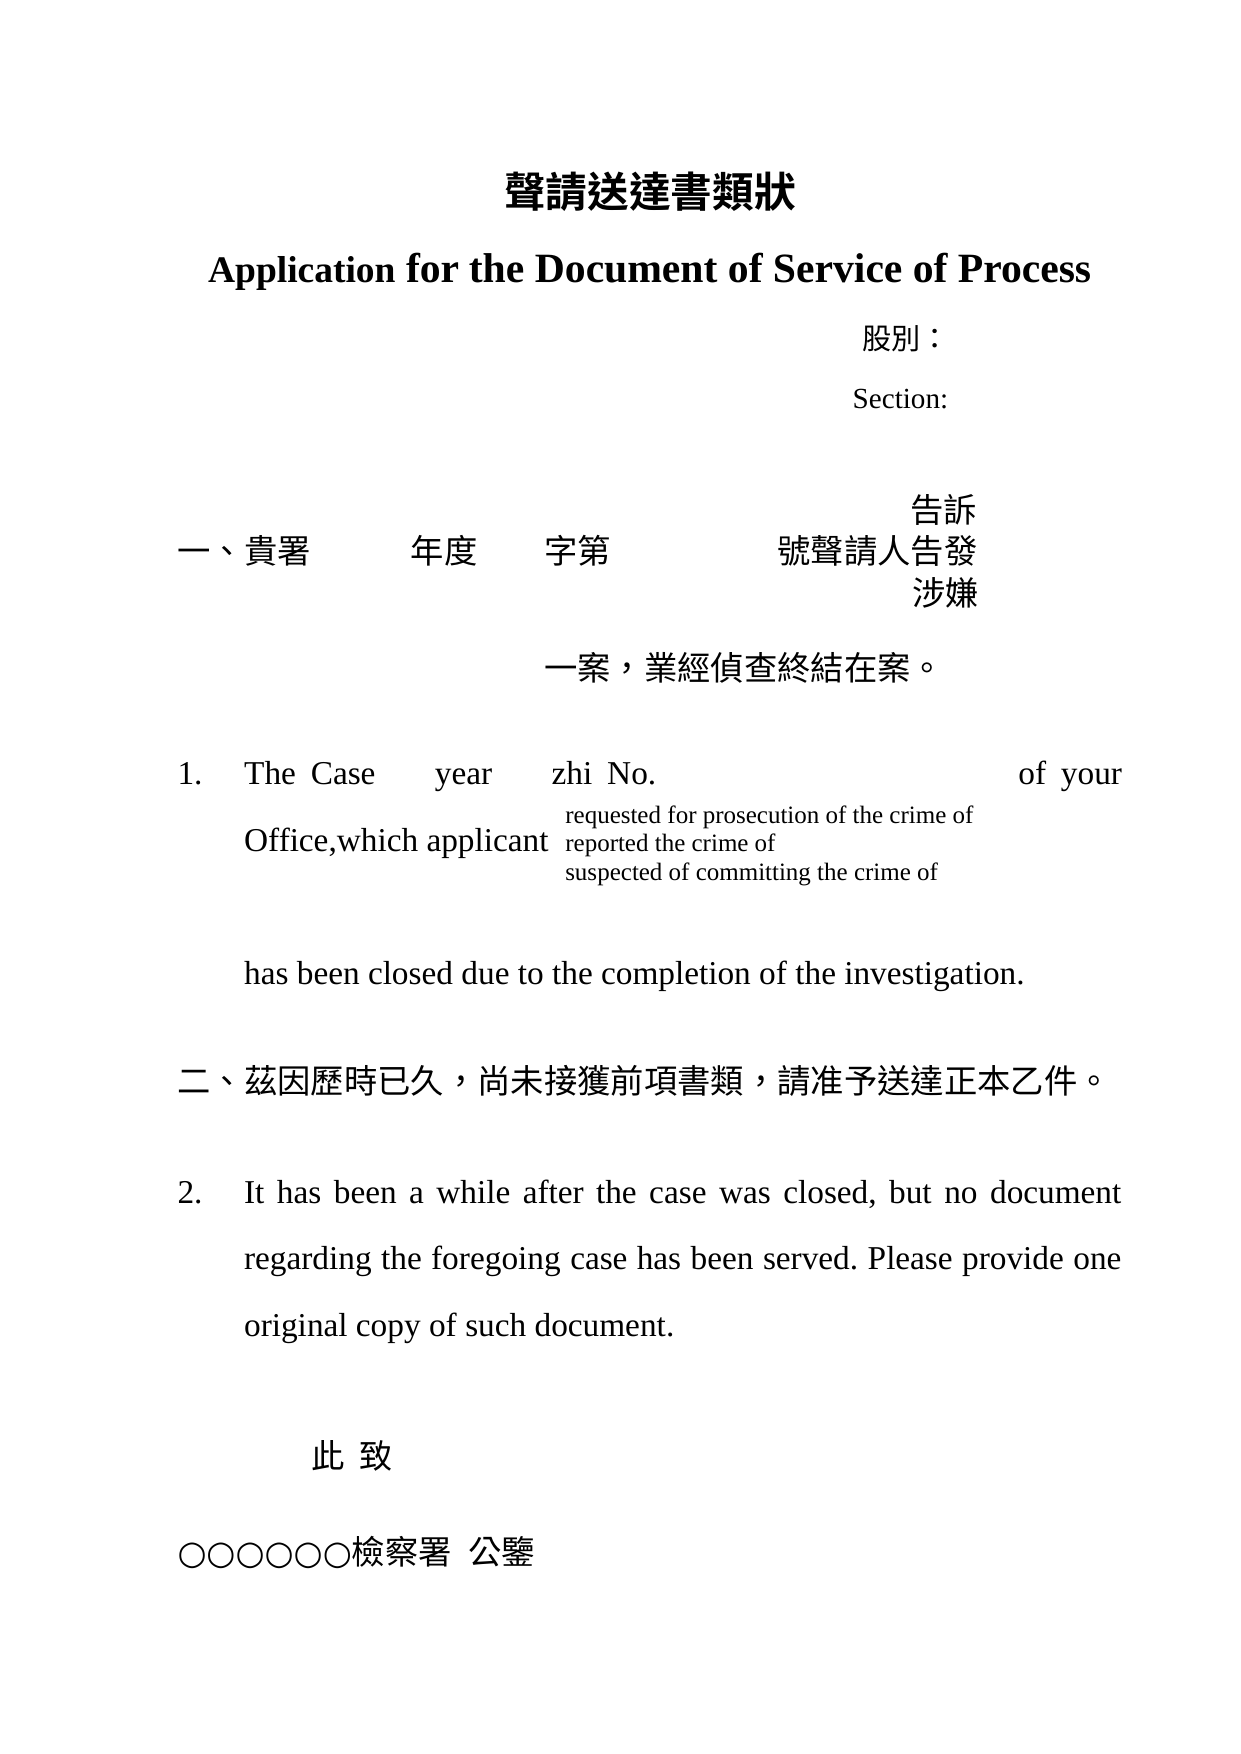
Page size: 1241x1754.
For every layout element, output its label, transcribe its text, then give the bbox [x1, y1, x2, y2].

text requested for prosecution of the crime of [565, 800, 1166, 828]
text 涉嫌 [912, 572, 1122, 614]
text 二、茲因歷時已久，尚未接獲前項書類，請准予送達正本乙件。 [177, 1026, 1122, 1110]
text 1. The Case year zhi No. of your Office,which applicant [177, 731, 1181, 931]
text has been closed due to the completion of the investigation. [227, 931, 1122, 998]
text 此 致 [177, 1402, 1122, 1486]
text suspected of committing the crime of [565, 857, 1166, 886]
text 一、貴署 年度 字第 號聲請人告發 [177, 530, 1122, 572]
text 一案，業經偵查終結在案。 [177, 614, 1122, 697]
text ○○○○○○檢察署 公鑒 [177, 1497, 1122, 1581]
text 聲請送達書類狀 [177, 159, 1122, 220]
text reported the crime of [565, 828, 1166, 857]
text 告訴 [910, 489, 1122, 530]
text Application for the Document of Service of Process [177, 244, 1122, 292]
text 2. It has been a while after the case was closed, but no document regarding the foregoing case has been served. Please provide one original copy of such document. [177, 1150, 1122, 1350]
text 股別： [177, 315, 1122, 358]
text Section: [177, 381, 1122, 415]
